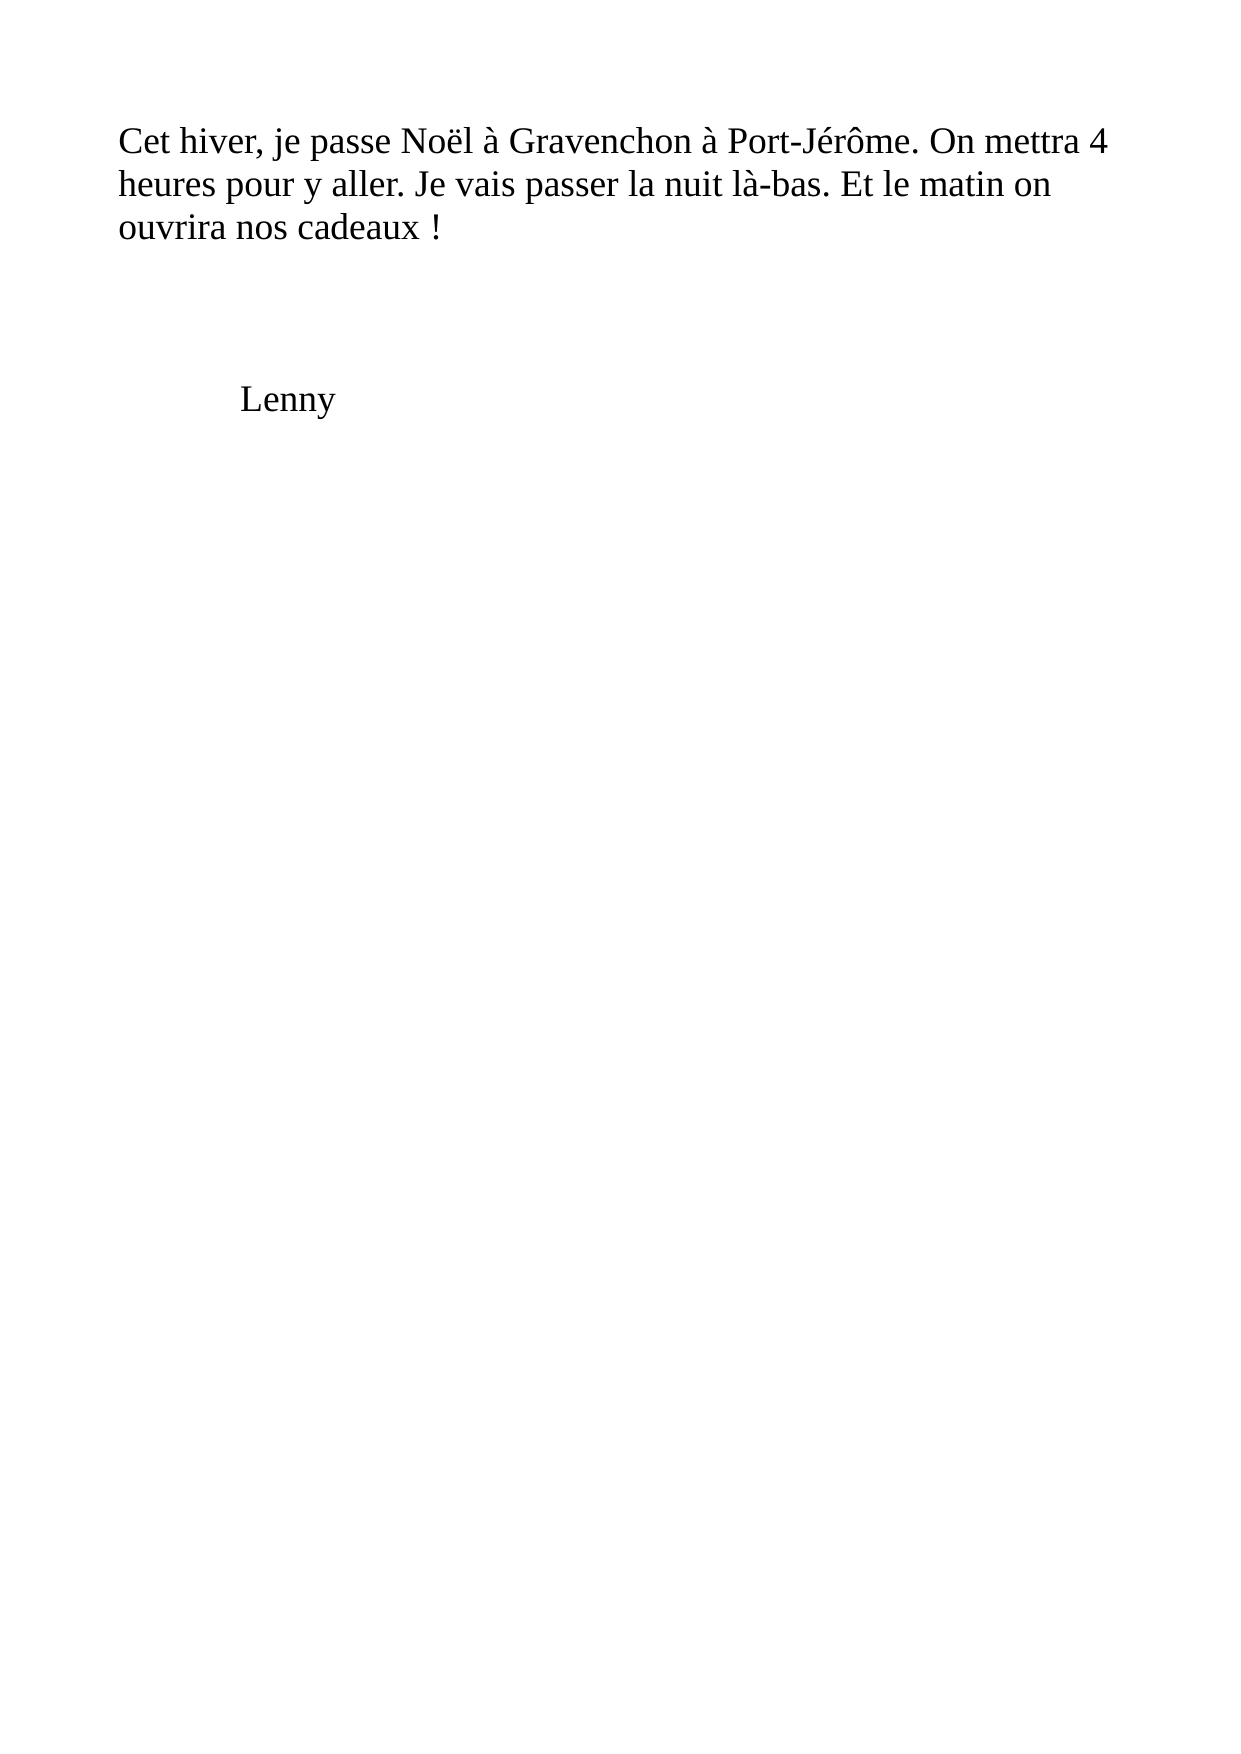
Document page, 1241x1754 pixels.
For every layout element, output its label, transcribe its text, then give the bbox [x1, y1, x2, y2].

text Cet hiver, je passe Noël à Gravenchon à Port-Jérôme. On mettra 4 heures pour y aller. Je vais passer la nuit là-bas. Et le matin on ouvrira nos cadeaux ! [118, 118, 1122, 247]
text Lenny [118, 377, 1122, 420]
